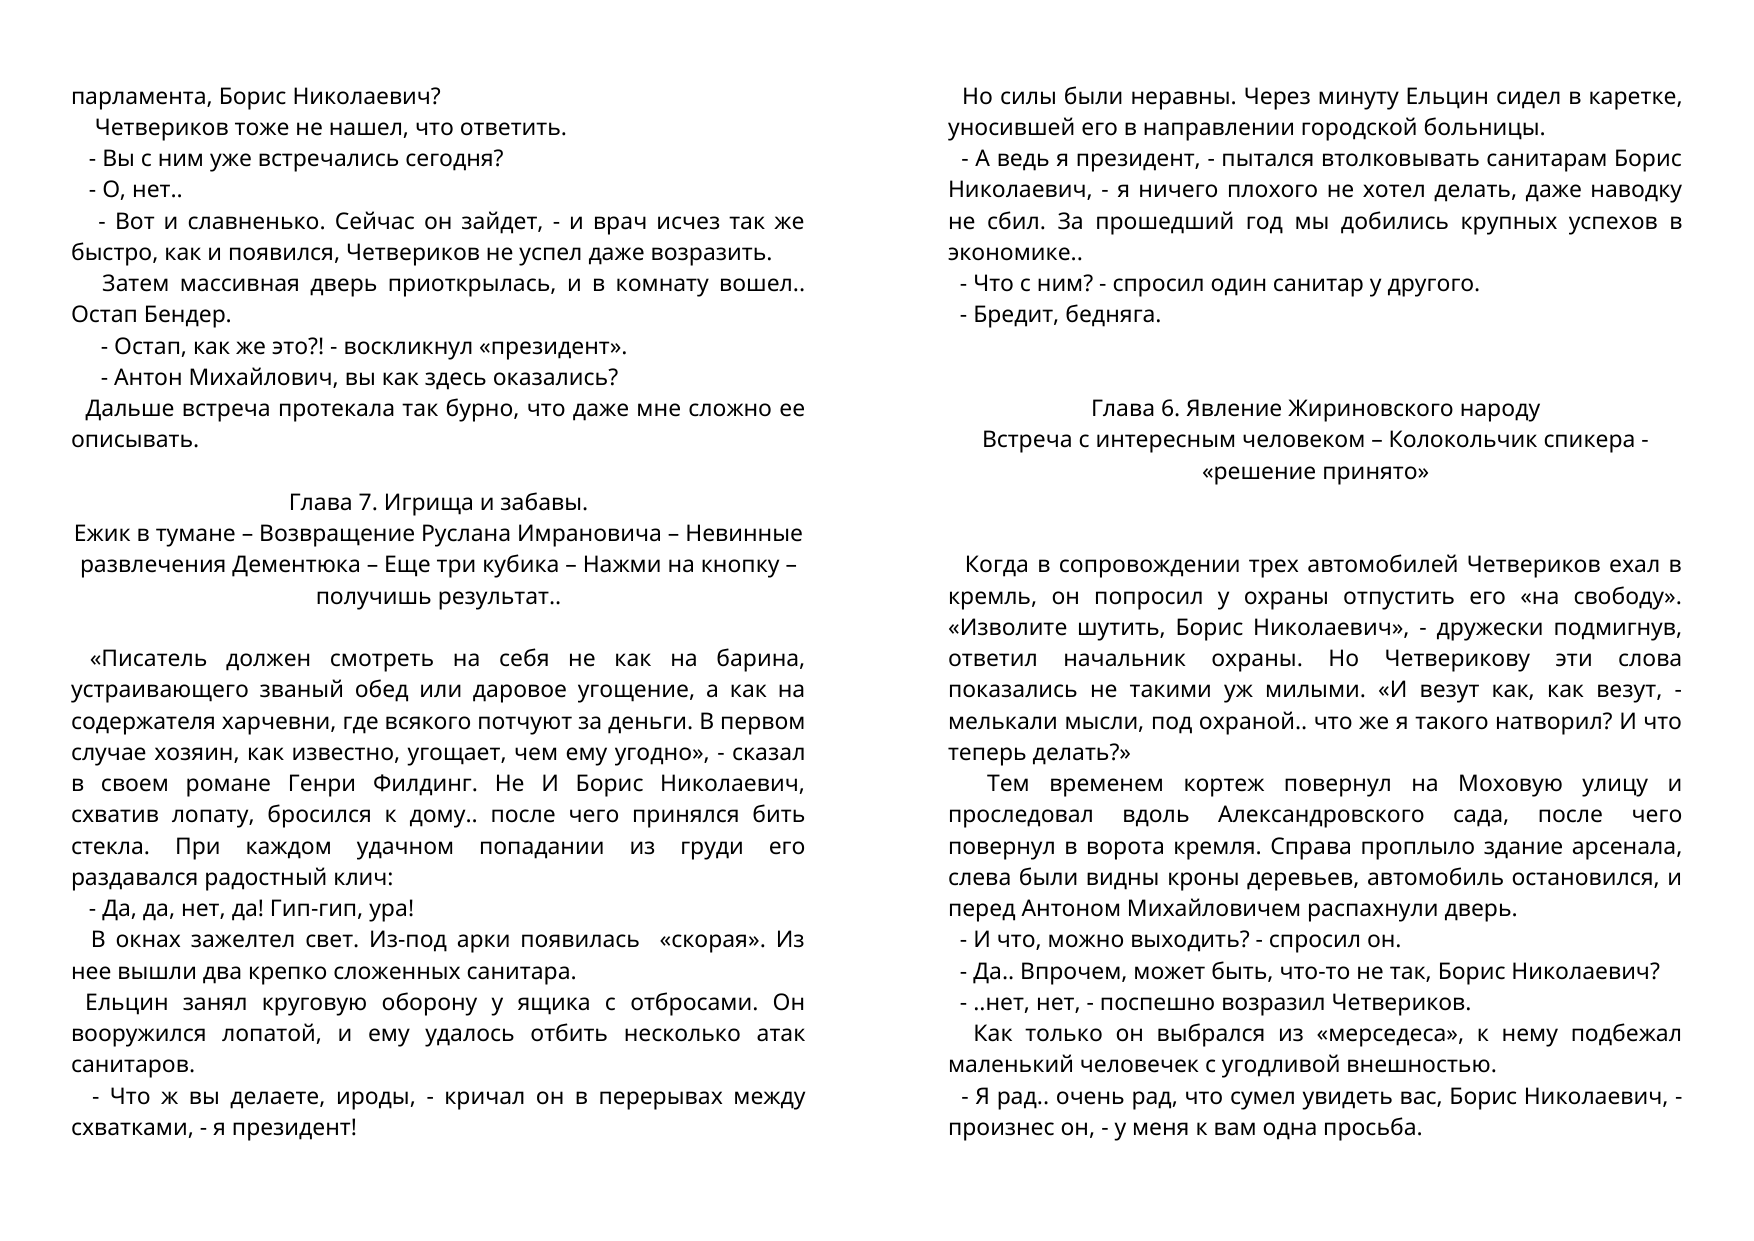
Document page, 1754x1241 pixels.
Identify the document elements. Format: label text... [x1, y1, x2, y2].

text Тем временем кортеж повернул на Моховую улицу и проследовал вдоль Александровского сада, после чего повернул в ворота кремля. Справа проплыло здание арсенала, слева были видны кроны деревьев, автомобиль остановился, и перед Антоном Михайловичем распахнули дверь. [948, 767, 1683, 923]
text - Я рад.. очень рад, что сумел увидеть вас, Борис Николаевич, - произнес он, - у меня к вам одна просьба. [948, 1080, 1683, 1142]
text - Что с ним? - спросил один санитар у другого. [948, 267, 1683, 298]
text - Что ж вы делаете, ироды, - кричал он в перерывах между схватками, - я президент! [71, 1080, 806, 1142]
text «Писатель должен смотреть на себя не как на барина, устраивающего званый обед или даровое угощение, а как на содержателя харчевни, где всякого потчуют за деньги. В первом случае хозяин, как известно, угощает, чем ему угодно», - сказал в своем романе Генри Филдинг. Не И Борис Николаевич, схватив лопату, бросился к дому.. после чего принялся бить стекла. При каждом удачном попадании из груди его раздавался радостный клич: [71, 642, 806, 892]
text Затем массивная дверь приоткрылась, и в комнату вошел.. Остап Бендер. [71, 267, 806, 330]
text - Вы с ним уже встречались сегодня? [71, 142, 806, 173]
text Глава 6. Явление Жириновского народу [948, 392, 1683, 423]
text - Да.. Впрочем, может быть, что-то не так, Борис Николаевич? [948, 955, 1683, 986]
text парламента, Борис Николаевич? [71, 80, 806, 111]
text - Да, да, нет, да! Гип-гип, ура! [71, 892, 806, 923]
text Четвериков тоже не нашел, что ответить. [71, 111, 806, 142]
text - И что, можно выходить? - спросил он. [948, 923, 1683, 955]
text Как только он выбрался из «мерседеса», к нему подбежал маленький человечек с угодливой внешностью. [948, 1017, 1683, 1080]
text - ..нет, нет, - поспешно возразил Четвериков. [948, 986, 1683, 1017]
text Но силы были неравны. Через минуту Ельцин сидел в каретке, уносившей его в направлении городской больницы. [948, 80, 1683, 142]
text - А ведь я президент, - пытался втолковывать санитарам Борис Николаевич, - я ничего плохого не хотел делать, даже наводку не сбил. За прошедший год мы добились крупных успехов в экономике.. [948, 142, 1683, 267]
text В окнах зажелтел свет. Из-под арки появилась «скорая». Из нее вышли два крепко сложенных санитара. [71, 923, 806, 986]
text Когда в сопровождении трех автомобилей Четвериков ехал в кремль, он попросил у охраны отпустить его «на свободу». «Изволите шутить, Борис Николаевич», - дружески подмигнув, ответил начальник охраны. Но Четверикову эти слова показались не такими уж милыми. «И везут как, как везут, - мелькали мысли, под охраной.. что же я такого натворил? И что теперь делать?» [948, 548, 1683, 767]
text Встреча с интересным человеком – Колокольчик спикера - «решение принято» [948, 423, 1683, 486]
text Глава 7. Игрища и забавы. [71, 486, 806, 517]
text - Остап, как же это?! - воскликнул «президент». [71, 330, 806, 361]
text Ельцин занял круговую оборону у ящика с отбросами. Он вооружился лопатой, и ему удалось отбить несколько атак санитаров. [71, 986, 806, 1080]
text - Антон Михайлович, вы как здесь оказались? [71, 361, 806, 392]
text - Бредит, бедняга. [948, 298, 1683, 330]
text Ежик в тумане – Возвращение Руслана Имрановича – Невинные развлечения Дементюка – Еще три кубика – Нажми на кнопку – получишь результат.. [71, 517, 806, 611]
text - О, нет.. [71, 173, 806, 205]
text Дальше встреча протекала так бурно, что даже мне сложно ее описывать. [71, 392, 806, 455]
text - Вот и славненько. Сейчас он зайдет, - и врач исчез так же быстро, как и появился, Четвериков не успел даже возразить. [71, 205, 806, 267]
